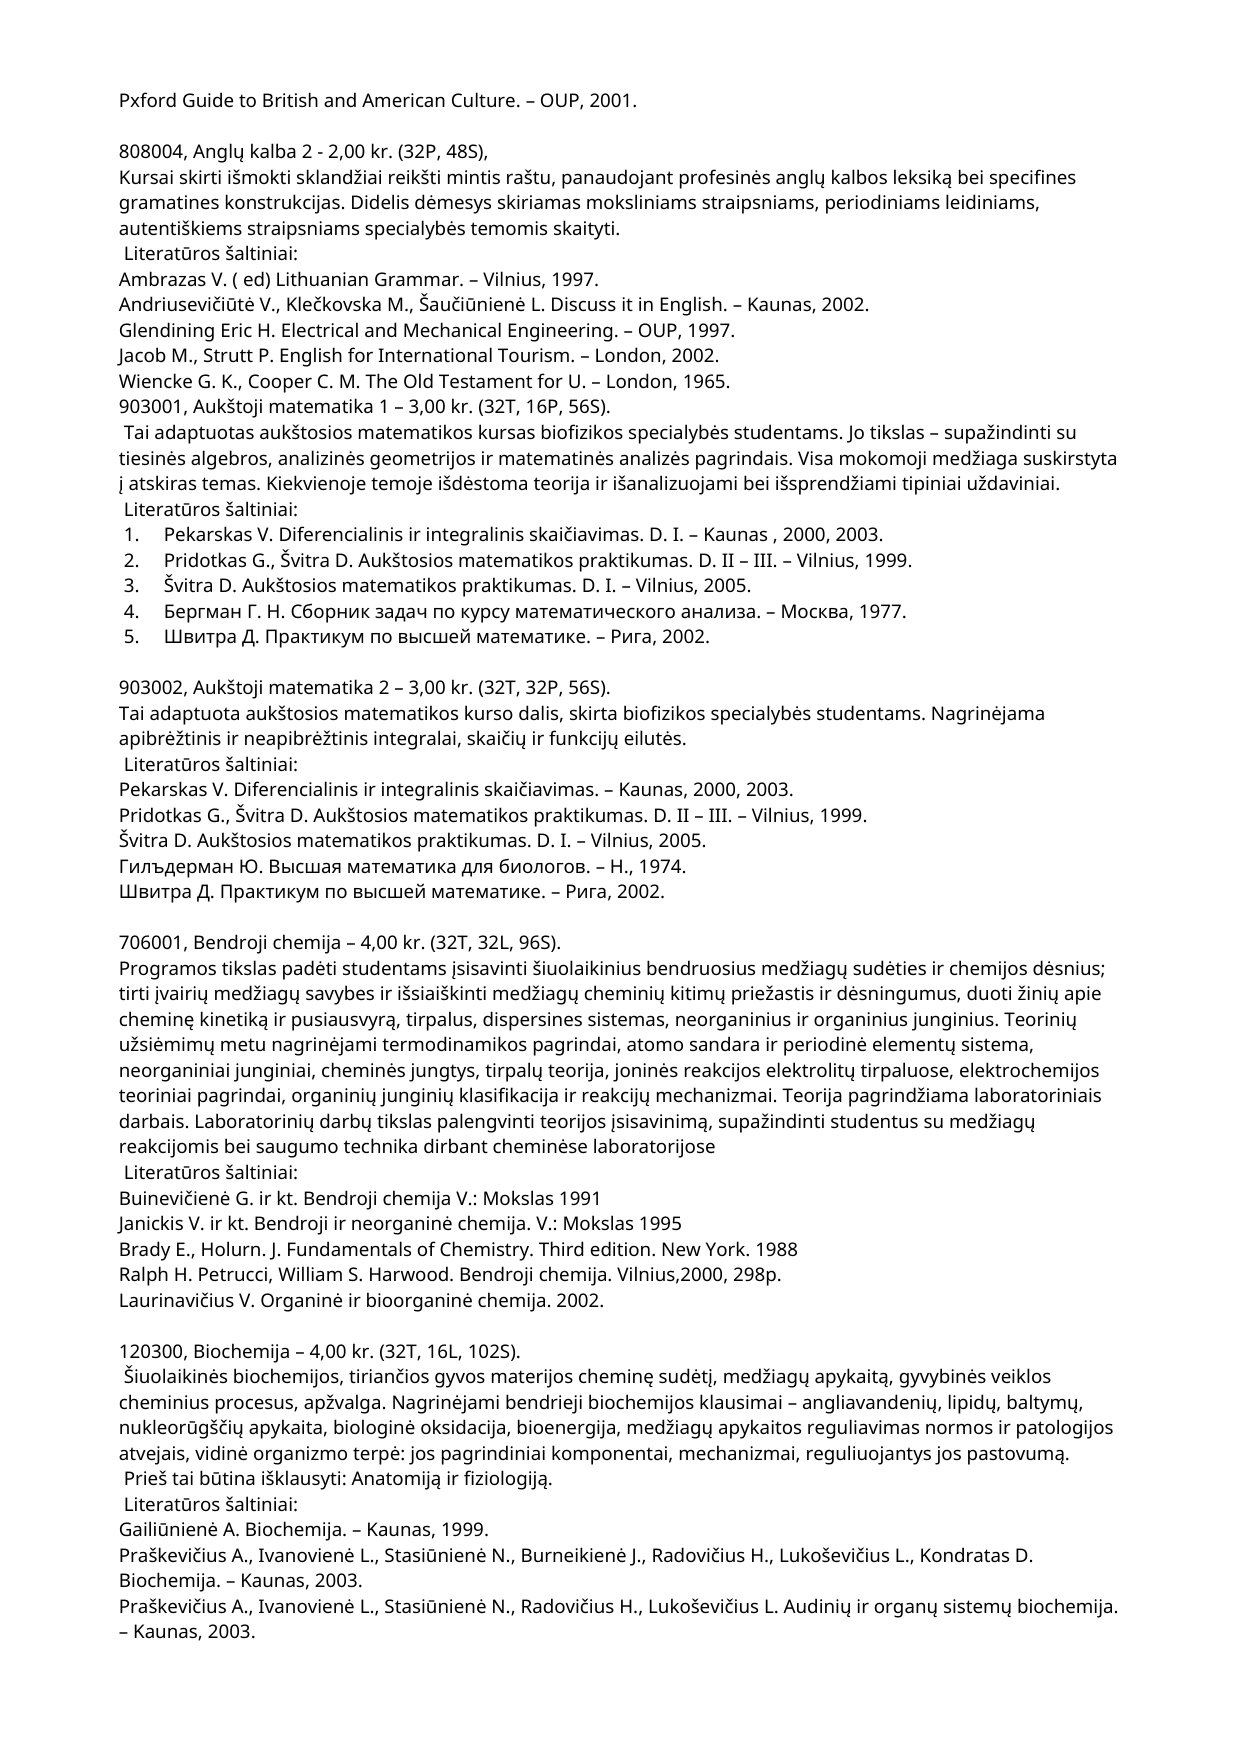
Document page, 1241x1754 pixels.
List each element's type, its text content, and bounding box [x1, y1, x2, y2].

text Janickis V. ir kt. Bendroji ir neorganinė chemija. V.: Mokslas 1995 [119, 1210, 1121, 1236]
text Prieš tai būtina išklausyti: Anatomiją ir fiziologiją. [119, 1466, 1121, 1491]
text Literatūros šaltiniai: [119, 751, 1121, 777]
text 4. Бергман Г. Н. Сборник задач по курсу математического анализа. – Москва, 1977. [119, 598, 1121, 623]
text Literatūros šaltiniai: [119, 496, 1121, 521]
text Brady E., Holurn. J. Fundamentals of Chemistry. Third edition. New York. 1988 [119, 1236, 1121, 1261]
text 3. Švitra D. Aukštosios matematikos praktikumas. D. I. – Vilnius, 2005. [119, 572, 1121, 598]
text Pxford Guide to British and American Culture. – OUP, 2001. [119, 87, 1121, 113]
text Gailiūnienė A. Biochemija. – Kaunas, 1999. [119, 1517, 1121, 1542]
text Pridotkas G., Švitra D. Aukštosios matematikos praktikumas. D. II – III. – Vilnius, 1999. [119, 802, 1121, 828]
text 903002, Aukštoji matematika 2 – 3,00 kr. (32T, 32P, 56S). [119, 674, 1121, 700]
text Literatūros šaltiniai: [119, 1159, 1121, 1185]
text 5. Швитра Д. Практикум по высшей математике. – Рига, 2002. [119, 623, 1121, 649]
text Гилъдерман Ю. Высшая математика для биологов. – Н., 1974. [119, 853, 1121, 879]
text Buinevičienė G. ir kt. Bendroji chemija V.: Mokslas 1991 [119, 1185, 1121, 1210]
text Laurinavičius V. Organinė ir bioorganinė chemija. 2002. [119, 1287, 1121, 1312]
text Literatūros šaltiniai: [119, 1491, 1121, 1517]
text 808004, Anglų kalba 2 - 2,00 kr. (32P, 48S), [119, 138, 1121, 164]
text Andriusevičiūtė V., Klečkovska M., Šaučiūnienė L. Discuss it in English. – Kaunas, 2002. [119, 292, 1121, 317]
text Ralph H. Petrucci, William S. Harwood. Bendroji chemija. Vilnius,2000, 298p. [119, 1261, 1121, 1287]
text Pekarskas V. Diferencialinis ir integralinis skaičiavimas. – Kaunas, 2000, 2003. [119, 777, 1121, 802]
text Jacob M., Strutt P. English for International Tourism. – London, 2002. [119, 343, 1121, 368]
text Tai adaptuotas aukštosios matematikos kursas biofizikos specialybės studentams. Jo tikslas – supažindinti su tiesinės algebros, analizinės geometrijos ir matematinės analizės pagrindais. Visa mokomoji medžiaga suskirstyta į atskiras temas. Kiekvienoje temoje išdėstoma teorija ir išanalizuojami bei išsprendžiami tipiniai uždaviniai. [119, 419, 1121, 496]
text Glendining Eric H. Electrical and Mechanical Engineering. – OUP, 1997. [119, 317, 1121, 343]
text Praškevičius A., Ivanovienė L., Stasiūnienė N., Radovičius H., Lukoševičius L. Audinių ir organų sistemų biochemija. – Kaunas, 2003. [119, 1593, 1121, 1644]
text 903001, Aukštoji matematika 1 – 3,00 kr. (32T, 16P, 56S). [119, 394, 1121, 419]
text 2. Pridotkas G., Švitra D. Aukštosios matematikos praktikumas. D. II – III. – Vilnius, 1999. [119, 547, 1121, 572]
text Švitra D. Aukštosios matematikos praktikumas. D. I. – Vilnius, 2005. [119, 828, 1121, 853]
text Tai adaptuota aukštosios matematikos kurso dalis, skirta biofizikos specialybės studentams. Nagrinėjama apibrėžtinis ir neapibrėžtinis integralai, skaičių ir funkcijų eilutės. [119, 700, 1121, 751]
text Programos tikslas padėti studentams įsisavinti šiuolaikinius bendruosius medžiagų sudėties ir chemijos dėsnius; tirti įvairių medžiagų savybes ir išsiaiškinti medžiagų cheminių kitimų priežastis ir dėsningumus, duoti žinių apie cheminę kinetiką ir pusiausvyrą, tirpalus, dispersines sistemas, neorganinius ir organinius junginius. Teorinių užsiėmimų metu nagrinėjami termodinamikos pagrindai, atomo sandara ir periodinė elementų sistema, neorganiniai junginiai, cheminės jungtys, tirpalų teorija, joninės reakcijos elektrolitų tirpaluose, elektrochemijos teoriniai pagrindai, organinių junginių klasifikacija ir reakcijų mechanizmai. Teorija pagrindžiama laboratoriniais darbais. Laboratorinių darbų tikslas palengvinti teorijos įsisavinimą, supažindinti studentus su medžiagų reakcijomis bei saugumo technika dirbant cheminėse laboratorijose [119, 955, 1121, 1159]
text Ambrazas V. ( ed) Lithuanian Grammar. – Vilnius, 1997. [119, 266, 1121, 292]
text 1. Pekarskas V. Diferencialinis ir integralinis skaičiavimas. D. I. – Kaunas , 2000, 2003. [119, 521, 1121, 547]
text Wiencke G. K., Cooper C. M. The Old Testament for U. – London, 1965. [119, 368, 1121, 394]
text Praškevičius A., Ivanovienė L., Stasiūnienė N., Burneikienė J., Radovičius H., Lukoševičius L., Kondratas D. Biochemija. – Kaunas, 2003. [119, 1542, 1121, 1593]
text Kursai skirti išmokti sklandžiai reikšti mintis raštu, panaudojant profesinės anglų kalbos leksiką bei specifines gramatines konstrukcijas. Didelis dėmesys skiriamas moksliniams straipsniams, periodiniams leidiniams, autentiškiems straipsniams specialybės temomis skaityti. [119, 164, 1121, 241]
text 706001, Bendroji chemija – 4,00 kr. (32T, 32L, 96S). [119, 930, 1121, 955]
text Швитра Д. Практикум по высшей математике. – Рига, 2002. [119, 879, 1121, 904]
text 120300, Biochemija – 4,00 kr. (32T, 16L, 102S). [119, 1338, 1121, 1363]
text Šiuolaikinės biochemijos, tiriančios gyvos materijos cheminę sudėtį, medžiagų apykaitą, gyvybinės veiklos cheminius procesus, apžvalga. Nagrinėjami bendrieji biochemijos klausimai – angliavandenių, lipidų, baltymų, nukleorūgščių apykaita, biologinė oksidacija, bioenergija, medžiagų apykaitos reguliavimas normos ir patologijos atvejais, vidinė organizmo terpė: jos pagrindiniai komponentai, mechanizmai, reguliuojantys jos pastovumą. [119, 1363, 1121, 1466]
text Literatūros šaltiniai: [119, 241, 1121, 266]
